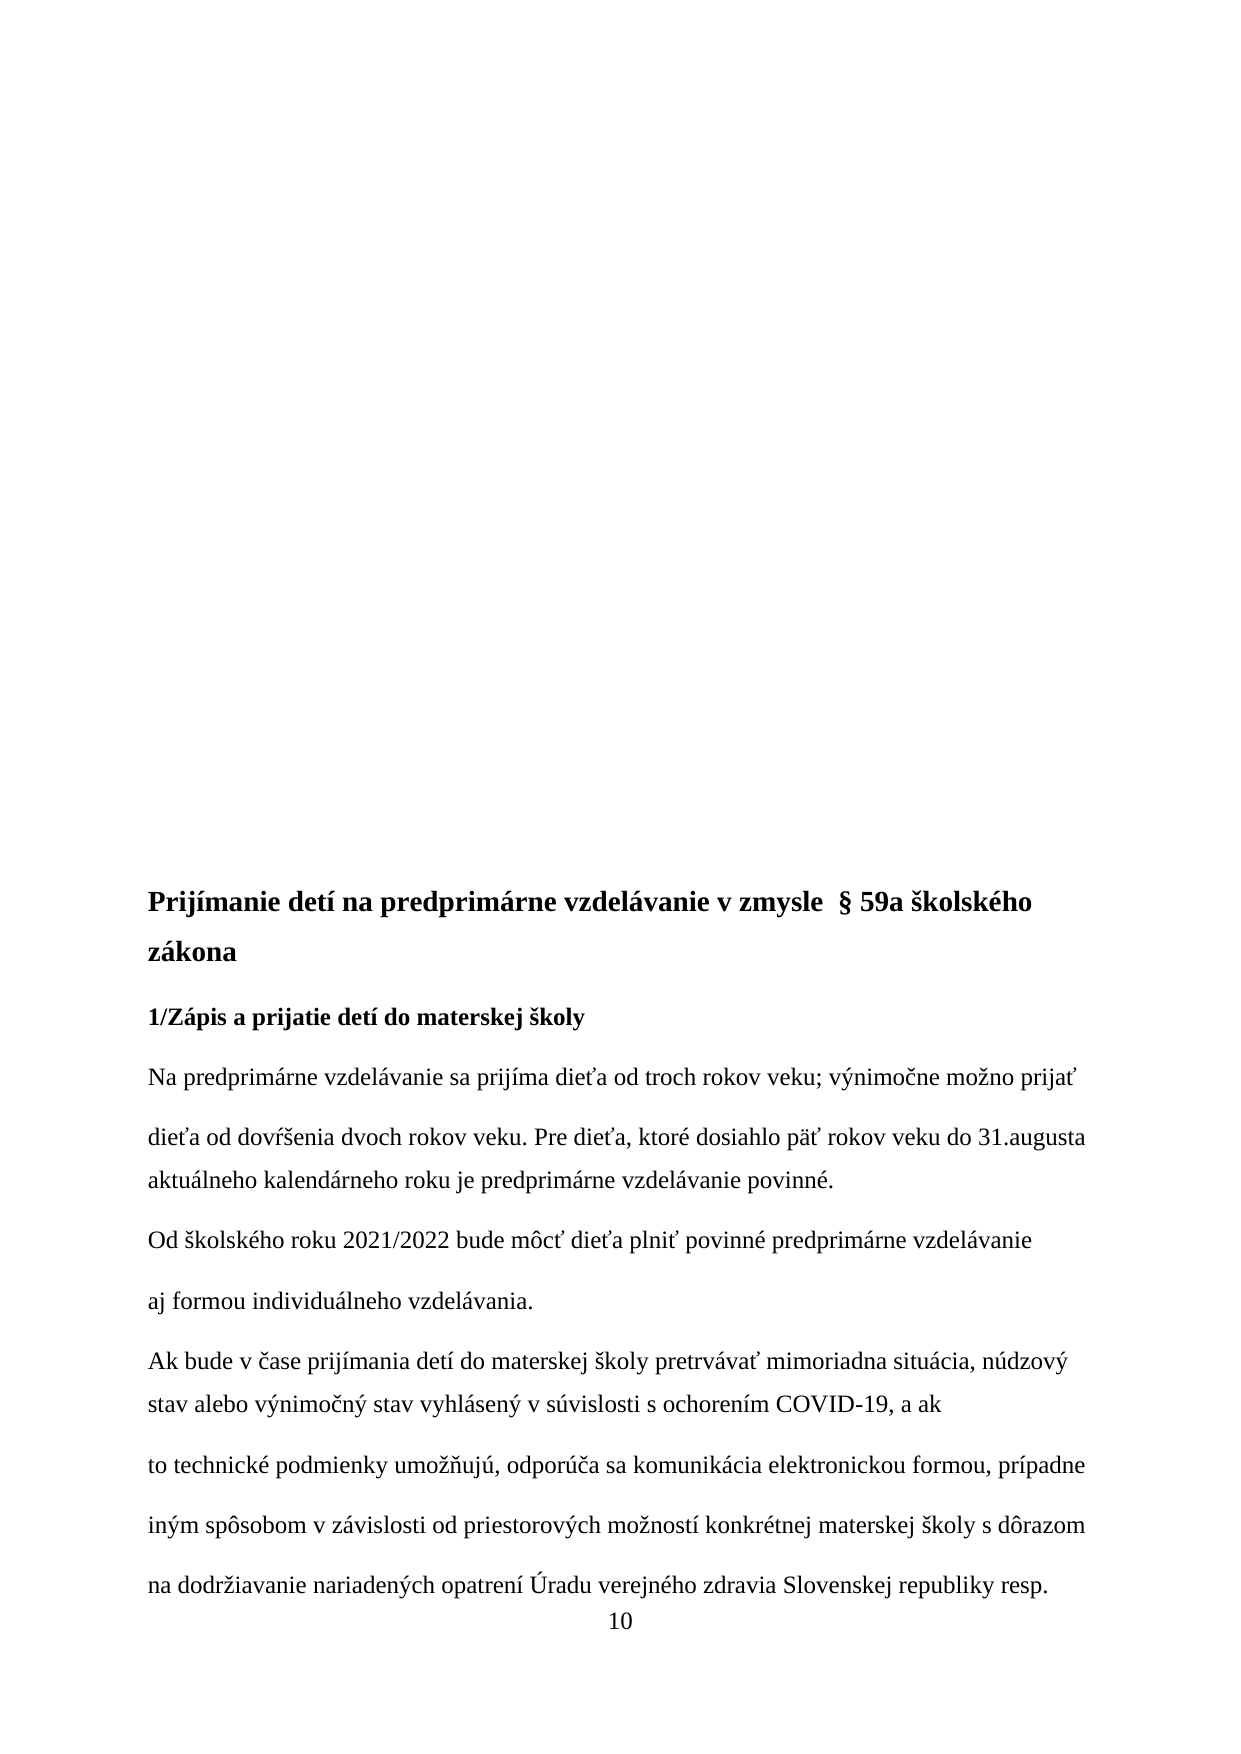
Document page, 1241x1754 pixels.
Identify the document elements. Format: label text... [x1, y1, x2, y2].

text iným spôsobom v závislosti od priestorových možností konkrétnej materskej školy s dôrazom [148, 1510, 1092, 1539]
text aj formou individuálneho vzdelávania. [148, 1286, 1092, 1315]
text Prijímanie detí na predprimárne vzdelávanie v zmysle § 59a školského zákona [148, 884, 1092, 968]
text Na predprimárne vzdelávanie sa prijíma dieťa od troch rokov veku; výnimočne možno prijať [148, 1062, 1092, 1091]
text na dodržiavanie nariadených opatrení Úradu verejného zdravia Slovenskej republiky resp. [148, 1570, 1092, 1599]
text to technické podmienky umožňujú, odporúča sa komunikácia elektronickou formou, prípadne [148, 1450, 1092, 1478]
text dieťa od dovŕšenia dvoch rokov veku. Pre dieťa, ktoré dosiahlo päť rokov veku do 31.augusta aktuálneho kalendárneho roku je predprimárne vzdelávanie povinné. [148, 1122, 1092, 1194]
text Od školského roku 2021/2022 bude môcť dieťa plniť povinné predprimárne vzdelávanie [148, 1226, 1092, 1254]
text Ak bude v čase prijímania detí do materskej školy pretrvávať mimoriadna situácia, núdzový stav alebo výnimočný stav vyhlásený v súvislosti s ochorením COVID-19, a ak [148, 1346, 1092, 1418]
text 1/Zápis a prijatie detí do materskej školy [148, 1002, 1092, 1030]
